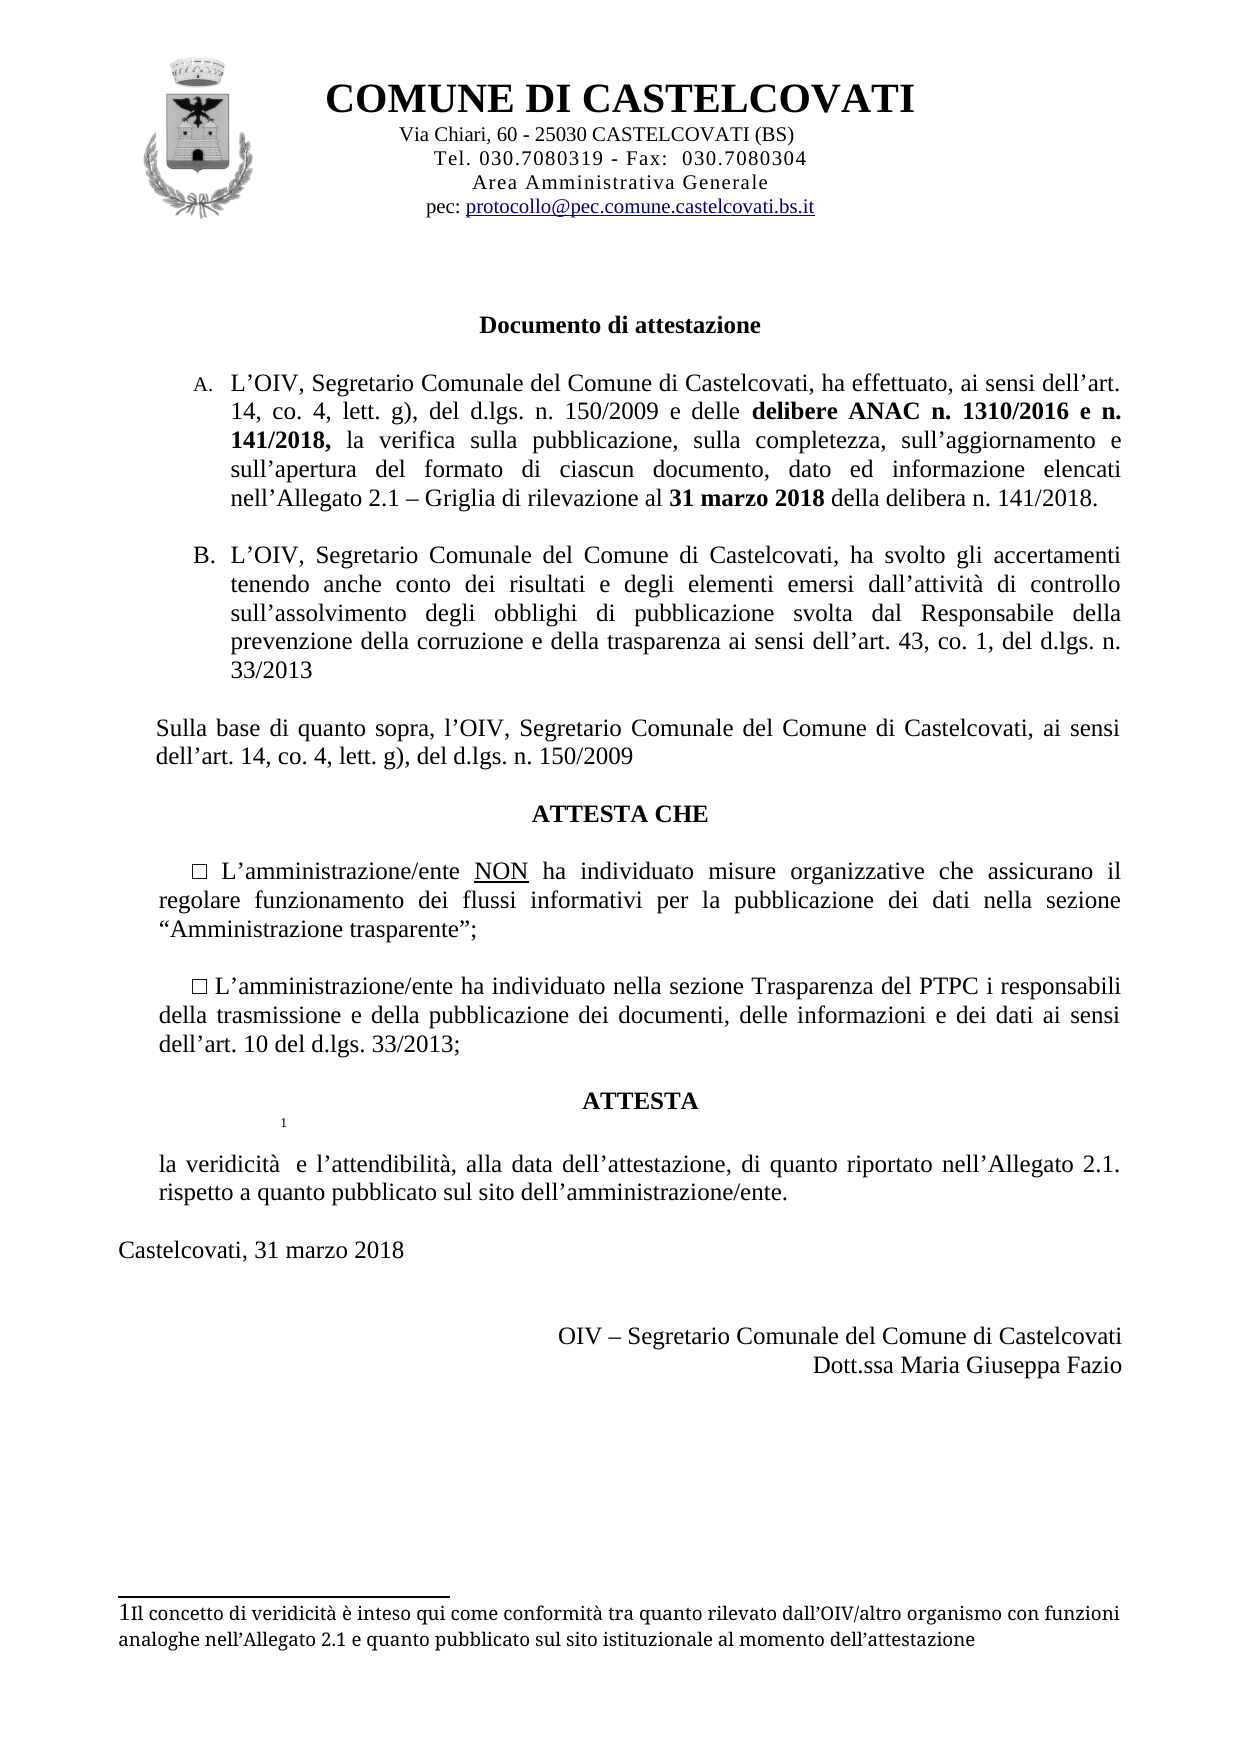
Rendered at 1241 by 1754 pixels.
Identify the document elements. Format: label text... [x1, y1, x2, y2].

text [118, 74, 136, 122]
text ATTESTA [158, 1086, 1122, 1115]
text OIV – Segretario Comunale del Comune di Castelcovati [118, 1321, 1122, 1350]
text Il concetto di veridicità è inteso qui come conformità tra quanto rilevato dall’OIV/altro organismo con funzioni analoghe nell’Allegato 2.1 e quanto pubblicato sul sito istituzionale al momento dell’attestazione [118, 1597, 1122, 1651]
text Documento di attestazione [118, 310, 1122, 339]
text □ l’amministrazione/ente ha individuato nella sezione Trasparenza del PTPC i responsabili della trasmissione e della pubblicazione dei documenti, delle informazioni e dei dati ai sensi dell’art. 10 del d.lgs. 33/2013; [158, 971, 1122, 1058]
text Castelcovati, 31 marzo 2018 [118, 1235, 1122, 1264]
text la veridicità e l’attendibilità, alla data dell’attestazione, di quanto riportato nell’Allegato 2.1. rispetto a quanto pubblicato sul sito dell’amministrazione/ente. [158, 1115, 1122, 1206]
text Dott.ssa Maria Giuseppa Fazio [118, 1350, 1122, 1379]
text □ l’amministrazione/ente NON ha individuato misure organizzative che assicurano il regolare funzionamento dei flussi informativi per la pubblicazione dei dati nella sezione “Amministrazione trasparente”; [158, 856, 1122, 943]
text Tel. 030.7080319 - Fax: 030.7080304 [261, 146, 1122, 170]
text ATTESTA CHE [118, 799, 1122, 828]
text Sulla base di quanto sopra, l’OIV, Segretario Comunale del Comune di Castelcovati, ai sensi dell’art. 14, co. 4, lett. g), del d.lgs. n. 150/2009 [156, 713, 1122, 770]
text Area Amministrativa Generale [261, 170, 1122, 194]
list L’OIV, Segretario Comunale del Comune di Castelcovati, ha effettuato, ai sensi dell’art. 14, co. 4, lett. g), del d.lgs. n. 150/2009 e delle delibere ANAC n. 1310/2016 e n. 141/2018, la verifica sulla pubblicazione, sulla completezza, sull’aggiornamento e sull’apertura del formato di ciascun documento, dato ed informazione elencati nell’Allegato 2.1 – Griglia di rilevazione al 31 marzo 2018 della delibera n. 141/2018. [193, 368, 1122, 511]
text pec: protocollo@pec.comune.castelcovati.bs.it [261, 194, 1122, 218]
text Via Chiari, 60 - 25030 CASTELCOVATI (BS) [261, 122, 1122, 146]
list L’OIV, Segretario Comunale del Comune di Castelcovati, ha svolto gli accertamenti tenendo anche conto dei risultati e degli elementi emersi dall’attività di controllo sull’assolvimento degli obblighi di pubblicazione svolta dal Responsabile della prevenzione della corruzione e della trasparenza ai sensi dell’art. 43, co. 1, del d.lgs. n. 33/2013 [193, 540, 1122, 684]
text COMUNE DI CASTELCOVATI [261, 74, 1122, 122]
